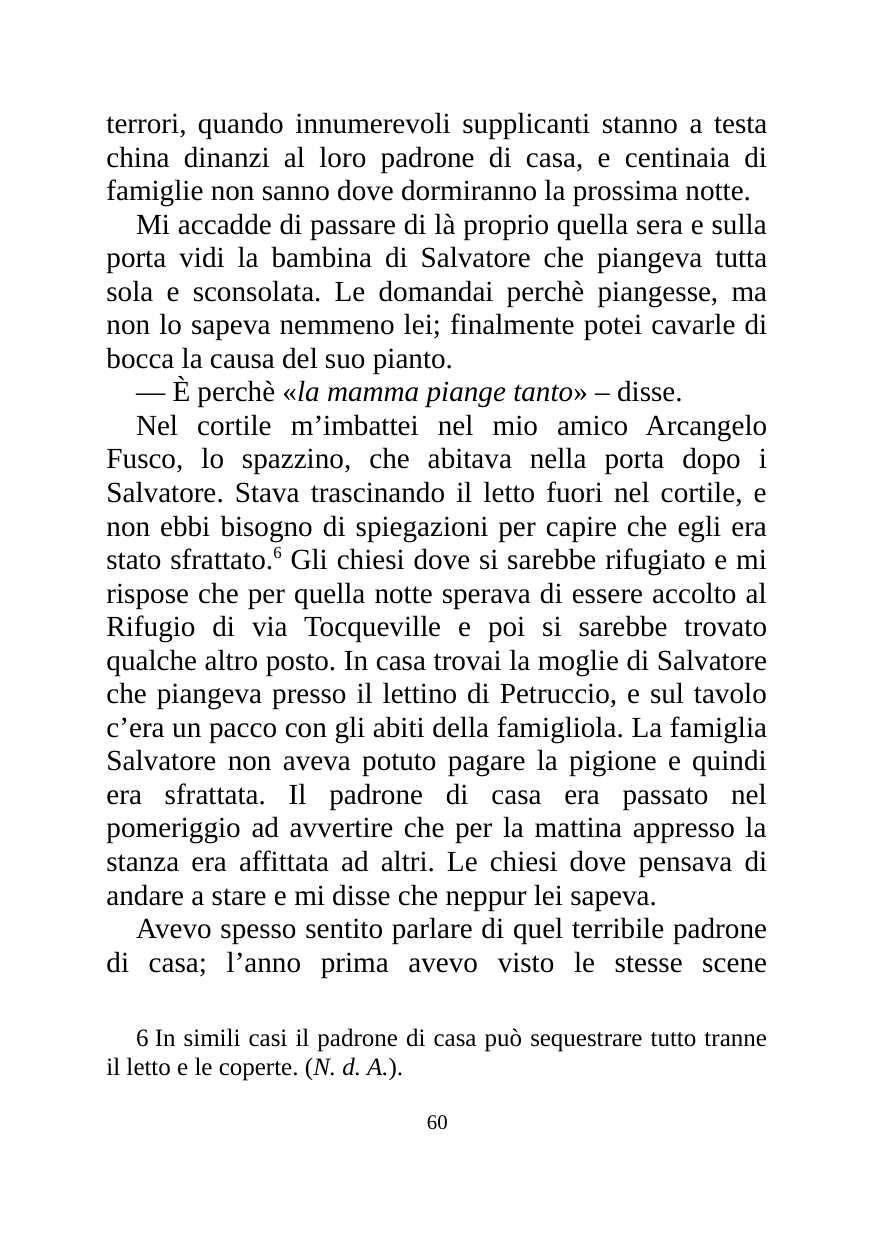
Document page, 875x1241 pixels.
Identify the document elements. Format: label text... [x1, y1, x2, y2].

text Mi accadde di passare di là proprio quella sera e sulla porta vidi la bambina di Salvatore che piangeva tutta sola e sconsolata. Le domandai perchè piangesse, ma non lo sapeva nemmeno lei; finalmente potei cavarle di bocca la causa del suo pianto. [106, 207, 768, 374]
text In simili casi il padrone di casa può sequestrare tutto tranne il letto e le coperte. (N. d. A.). [106, 1023, 768, 1080]
text — È perchè «la mamma piange tanto» – disse. [106, 374, 768, 408]
text Avevo spesso sentito parlare di quel terribile padrone di casa; l’anno prima avevo visto le stesse scene [106, 911, 768, 978]
text terrori, quando innumerevoli supplicanti stanno a testa china dinanzi al loro padrone di casa, e centinaia di famiglie non sanno dove dormiranno la prossima notte. [106, 106, 768, 207]
text Nel cortile m’imbattei nel mio amico Arcangelo Fusco, lo spazzino, che abitava nella porta dopo i Salvatore. Stava trascinando il letto fuori nel cortile, e non ebbi bisogno di spiegazioni per capire che egli era stato sfrattato. Gli chiesi dove si sarebbe rifugiato e mi rispose che per quella notte sperava di essere accolto al Rifugio di via Tocqueville e poi si sarebbe trovato qualche altro posto. In casa trovai la moglie di Salvatore che piangeva presso il lettino di Petruccio, e sul tavolo c’era un pacco con gli abiti della famigliola. La famiglia Salvatore non aveva potuto pagare la pigione e quindi era sfrattata. Il padrone di casa era passato nel pomeriggio ad avvertire che per la mattina appresso la stanza era affittata ad altri. Le chiesi dove pensava di andare a stare e mi disse che neppur lei sapeva. [106, 408, 768, 911]
